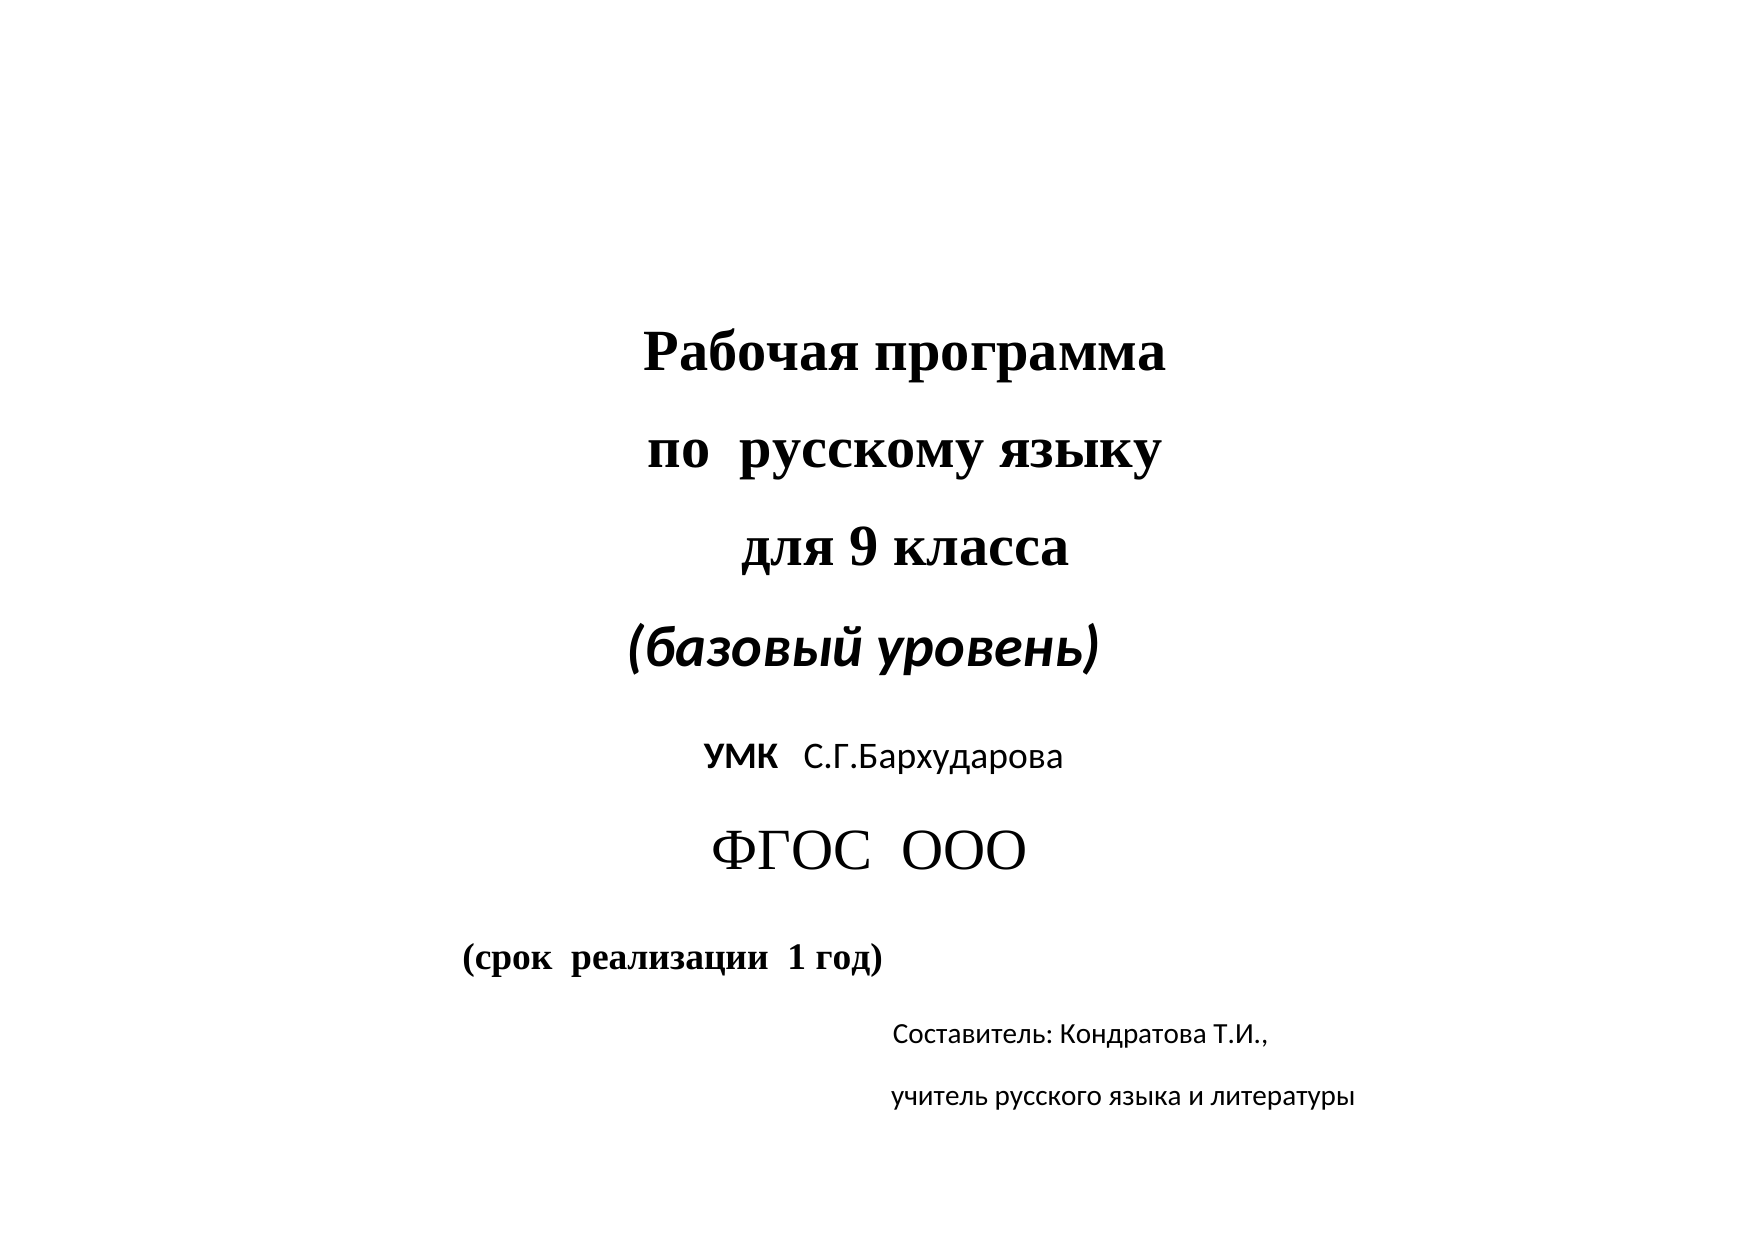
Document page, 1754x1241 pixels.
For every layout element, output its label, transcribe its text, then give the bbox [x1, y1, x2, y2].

text учитель русского языка и литературы [118, 1077, 1636, 1113]
text ФГОС ООО [118, 815, 1636, 882]
text Составитель: Кондратова Т.И., [118, 1015, 1636, 1051]
text (базовый уровень) [118, 609, 1636, 681]
text УМК С.Г.Бархударова [118, 712, 1636, 783]
text Рабочая программа [118, 316, 1636, 383]
text (срок реализации 1 год) [118, 913, 1636, 984]
text по русскому языку [118, 413, 1636, 481]
text для 9 класса [118, 511, 1636, 578]
